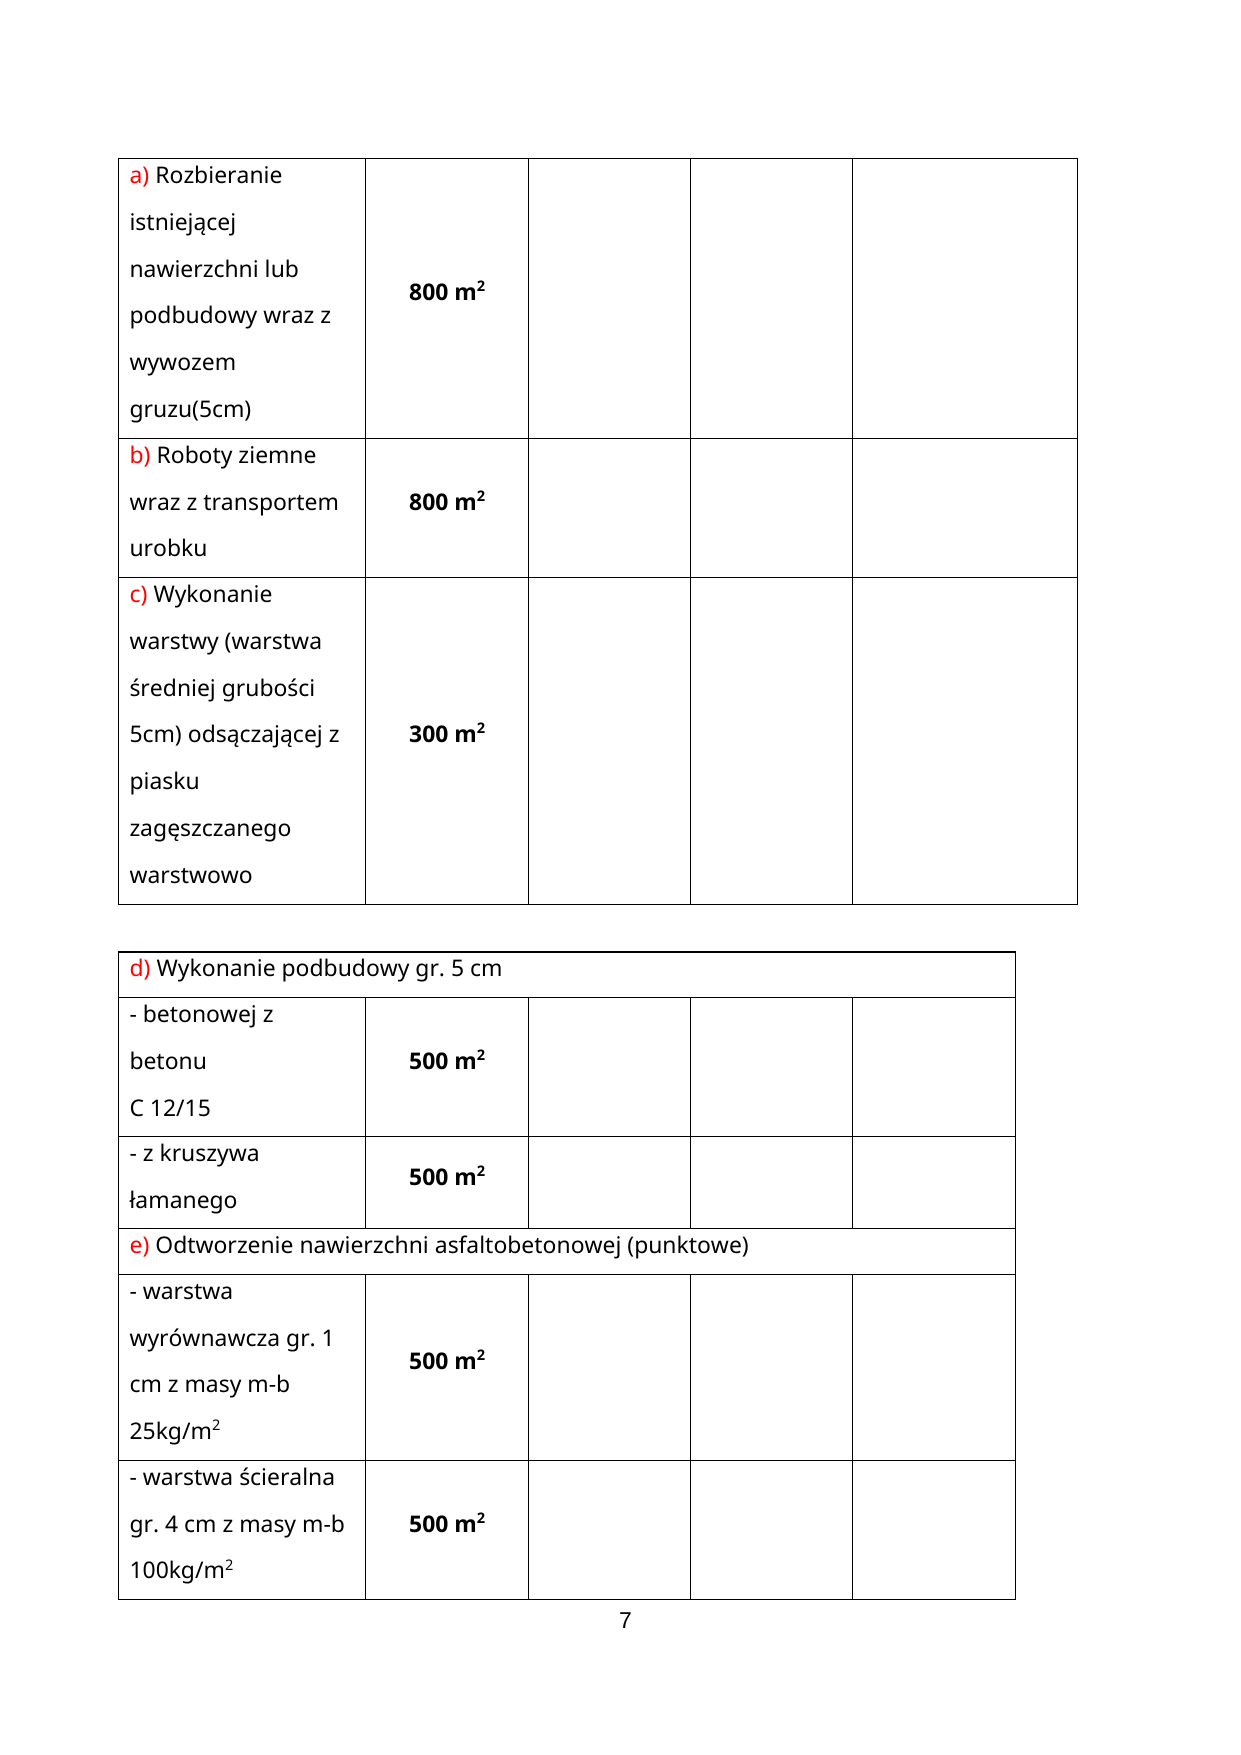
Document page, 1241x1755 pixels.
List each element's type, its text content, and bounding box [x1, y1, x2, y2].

table_cell 500 m2 [366, 1137, 528, 1228]
table_cell [853, 439, 1077, 577]
table_cell [691, 439, 852, 577]
table_cell [529, 159, 690, 438]
table_cell [691, 578, 852, 903]
table_cell [853, 159, 1077, 438]
table_cell [691, 159, 852, 438]
table_cell [853, 1137, 1015, 1228]
table_cell - warstwa ścieralna gr. 4 cm z masy m-b 100kg/m2 [119, 1461, 365, 1599]
table_cell - warstwa wyrównawcza gr. 1 cm z masy m-b 25kg/m2 [119, 1275, 365, 1460]
table_cell [853, 1461, 1015, 1599]
table_cell [691, 1461, 852, 1599]
table_cell [529, 998, 690, 1136]
table_cell [691, 1275, 852, 1460]
table_cell [529, 1137, 690, 1228]
table_cell 800 m2 [366, 159, 528, 438]
table_cell 500 m2 [366, 1461, 528, 1599]
table_cell [853, 578, 1077, 903]
table_cell - z kruszywa łamanego [119, 1137, 365, 1228]
table_cell [691, 1137, 852, 1228]
table_cell [529, 1461, 690, 1599]
table_cell [529, 439, 690, 577]
table_cell 500 m2 [366, 1275, 528, 1460]
table_cell 500 m2 [366, 998, 528, 1136]
table_cell b) Roboty ziemne wraz z transportem urobku [119, 439, 365, 577]
table_cell [691, 998, 852, 1136]
table_cell [853, 998, 1015, 1136]
table_cell [529, 1275, 690, 1460]
table_cell 800 m2 [366, 439, 528, 577]
table_cell c) Wykonanie warstwy (warstwa średniej grubości 5cm) odsączającej z piasku zagęszczanego warstwowo [119, 578, 365, 903]
table_cell a) Rozbieranie istniejącej nawierzchni lub podbudowy wraz z wywozem gruzu(5cm) [119, 159, 365, 438]
table_cell - betonowej z betonu C 12/15 [119, 998, 365, 1136]
table_header d) Wykonanie podbudowy gr. 5 cm [119, 953, 1015, 997]
table_cell [853, 1275, 1015, 1460]
table_cell [529, 578, 690, 903]
table_cell e) Odtworzenie nawierzchni asfaltobetonowej (punktowe) [119, 1229, 1015, 1274]
table_cell 300 m2 [366, 578, 528, 903]
